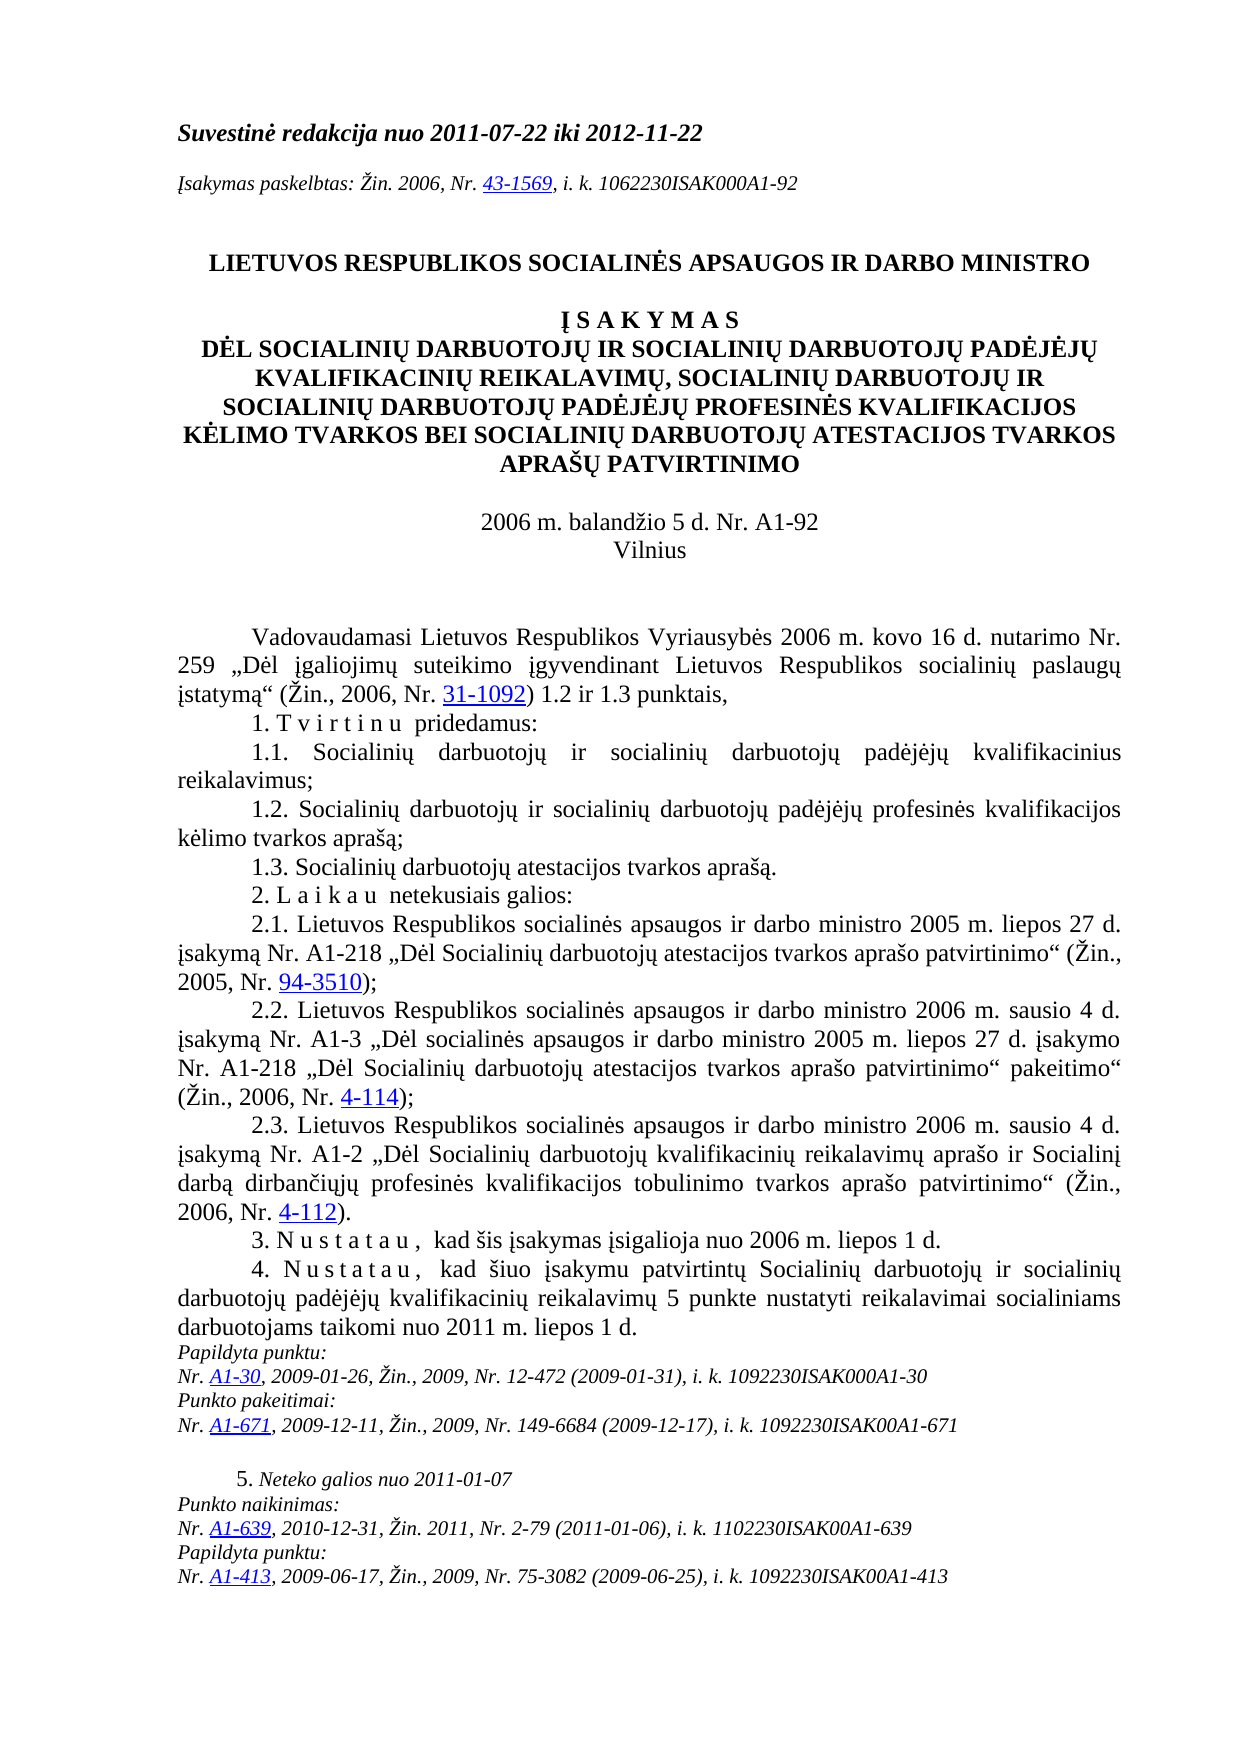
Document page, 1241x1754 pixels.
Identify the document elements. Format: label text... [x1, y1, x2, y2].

text 1. Tvirtinu pridedamus: [177, 708, 1122, 737]
text 1.1. Socialinių darbuotojų ir socialinių darbuotojų padėjėjų kvalifikacinius reikalavimus; [177, 737, 1122, 794]
text 5. Neteko galios nuo 2011-01-07 [177, 1465, 1122, 1492]
text Nr. A1-671, 2009-12-11, Žin., 2009, Nr. 149-6684 (2009-12-17), i. k. 1092230ISAK00A1-671 [177, 1412, 1122, 1437]
text 4. Nustatau, kad šiuo įsakymu patvirtintų Socialinių darbuotojų ir socialinių darbuotojų padėjėjų kvalifikacinių reikalavimų 5 punkte nustatyti reikalavimai socialiniams darbuotojams taikomi nuo 2011 m. liepos 1 d. [177, 1254, 1122, 1340]
text Suvestinė redakcija nuo 2011-07-22 iki 2012-11-22 [177, 118, 1122, 147]
text 2.3. Lietuvos Respublikos socialinės apsaugos ir darbo ministro 2006 m. sausio 4 d. įsakymą Nr. A1-2 „Dėl Socialinių darbuotojų kvalifikacinių reikalavimų aprašo ir Socialinį darbą dirbančiųjų profesinės kvalifikacijos tobulinimo tvarkos aprašo patvirtinimo“ (Žin., 2006, Nr. 4-112). [177, 1110, 1122, 1225]
text Vilnius [177, 535, 1122, 564]
text LIETUVOS RESPUBLIKOS SOCIALINĖS APSAUGOS IR DARBO MINISTRO [177, 248, 1122, 277]
text Punkto pakeitimai: [177, 1388, 1122, 1412]
text 2006 m. balandžio 5 d. Nr. A1-92 [177, 507, 1122, 535]
text 2.1. Lietuvos Respublikos socialinės apsaugos ir darbo ministro 2005 m. liepos 27 d. įsakymą Nr. A1-218 „Dėl Socialinių darbuotojų atestacijos tvarkos aprašo patvirtinimo“ (Žin., 2005, Nr. 94-3510); [177, 909, 1122, 995]
text Įsakymas paskelbtas: Žin. 2006, Nr. 43-1569, i. k. 1062230ISAK000A1-92 [177, 171, 1122, 195]
text DĖL SOCIALINIŲ DARBUOTOJŲ IR SOCIALINIŲ DARBUOTOJŲ PADĖJĖJŲ KVALIFIKACINIŲ REIKALAVIMŲ, SOCIALINIŲ DARBUOTOJŲ IR SOCIALINIŲ DARBUOTOJŲ PADĖJĖJŲ PROFESINĖS KVALIFIKACIJOS KĖLIMO TVARKOS BEI SOCIALINIŲ DARBUOTOJŲ ATESTACIJOS TVARKOS APRAŠŲ PATVIRTINIMO [177, 334, 1122, 478]
text 2.2. Lietuvos Respublikos socialinės apsaugos ir darbo ministro 2006 m. sausio 4 d. įsakymą Nr. A1-3 „Dėl socialinės apsaugos ir darbo ministro 2005 m. liepos 27 d. įsakymo Nr. A1-218 „Dėl Socialinių darbuotojų atestacijos tvarkos aprašo patvirtinimo“ pakeitimo“ (Žin., 2006, Nr. 4-114); [177, 995, 1122, 1110]
text 2. Laikau netekusiais galios: [177, 880, 1122, 909]
text 1.2. Socialinių darbuotojų ir socialinių darbuotojų padėjėjų profesinės kvalifikacijos kėlimo tvarkos aprašą; [177, 794, 1122, 852]
text Punkto naikinimas: [177, 1492, 1122, 1516]
text Vadovaudamasi Lietuvos Respublikos Vyriausybės 2006 m. kovo 16 d. nutarimo Nr. 259 „Dėl įgaliojimų suteikimo įgyvendinant Lietuvos Respublikos socialinių paslaugų įstatymą“ (Žin., 2006, Nr. 31-1092) 1.2 ir 1.3 punktais, [177, 622, 1122, 708]
text Papildyta punktu: [177, 1340, 1122, 1364]
text Nr. A1-639, 2010-12-31, Žin. 2011, Nr. 2-79 (2011-01-06), i. k. 1102230ISAK00A1-639 [177, 1516, 1122, 1540]
text Nr. A1-413, 2009-06-17, Žin., 2009, Nr. 75-3082 (2009-06-25), i. k. 1092230ISAK00A1-413 [177, 1564, 1122, 1588]
text 1.3. Socialinių darbuotojų atestacijos tvarkos aprašą. [177, 852, 1122, 880]
text 3. Nustatau, kad šis įsakymas įsigalioja nuo 2006 m. liepos 1 d. [177, 1225, 1122, 1254]
text Papildyta punktu: [177, 1540, 1122, 1564]
text Nr. A1-30, 2009-01-26, Žin., 2009, Nr. 12-472 (2009-01-31), i. k. 1092230ISAK000A1-30 [177, 1364, 1122, 1388]
text Į S A K Y M A S [177, 305, 1122, 334]
